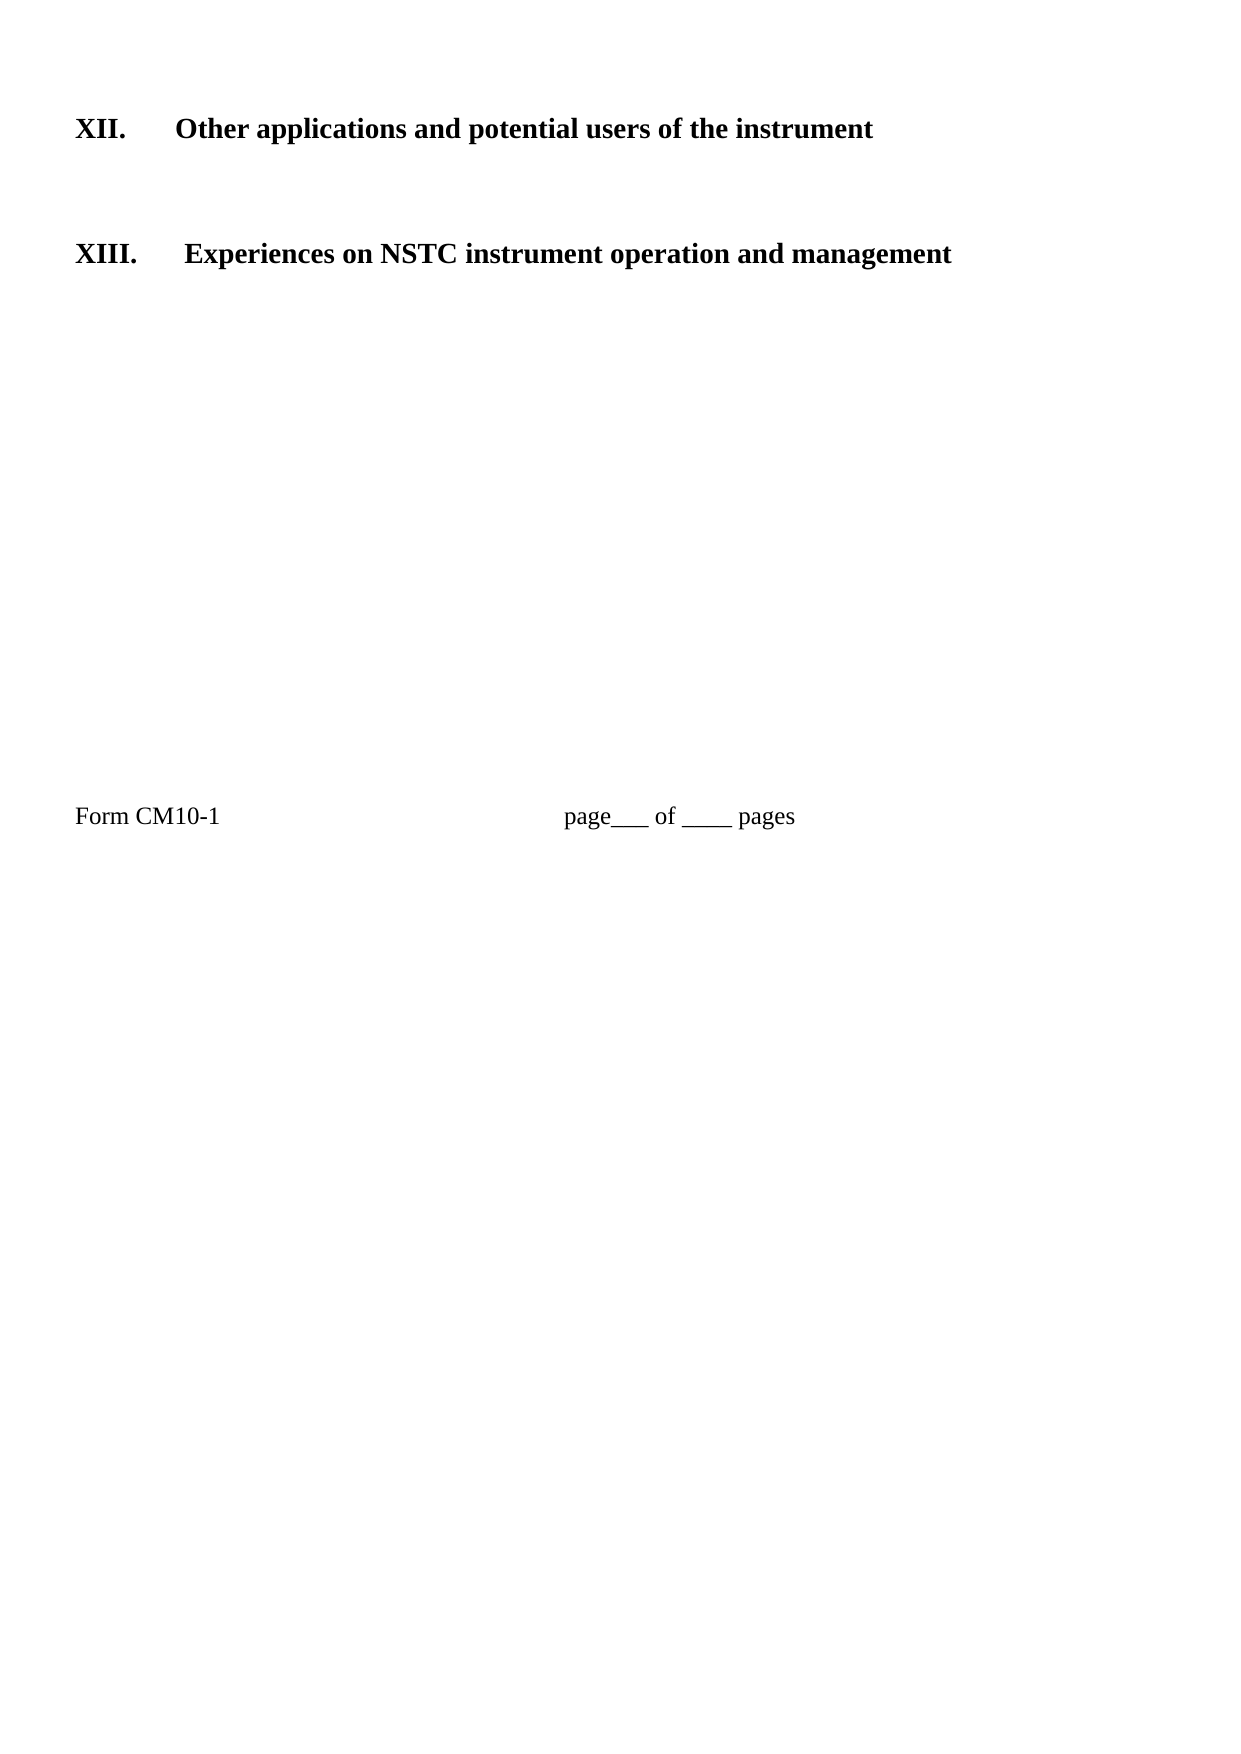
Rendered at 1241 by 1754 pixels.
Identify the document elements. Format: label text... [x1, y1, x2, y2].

list Other applications and potential users of the instrument [75, 86, 1162, 149]
text Form CM10-1 page___ of ____ pages [75, 774, 1162, 836]
list Experiences on NSTC instrument operation and management [75, 211, 1162, 274]
